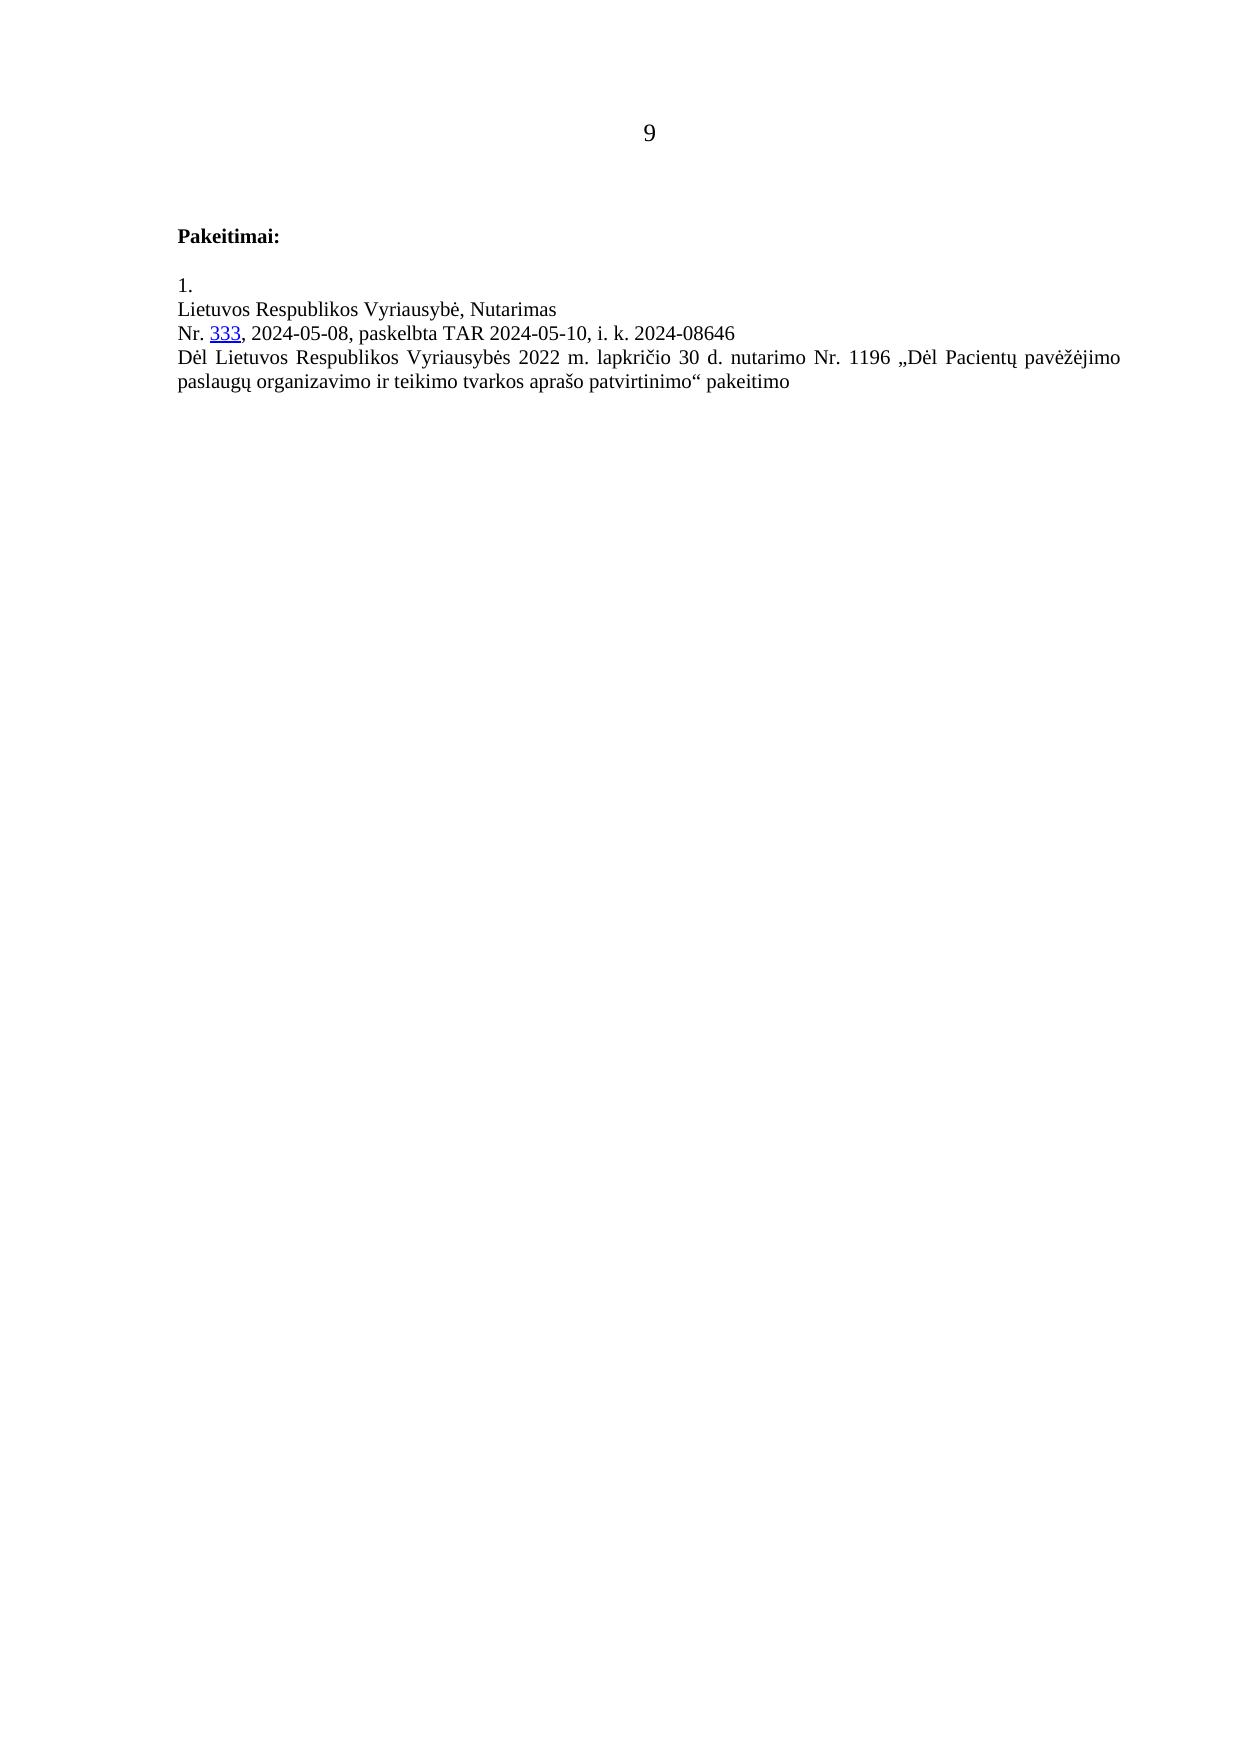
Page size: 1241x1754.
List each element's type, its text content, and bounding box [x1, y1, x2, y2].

text Dėl Lietuvos Respublikos Vyriausybės 2022 m. lapkričio 30 d. nutarimo Nr. 1196 „Dėl Pacientų pavėžėjimo paslaugų organizavimo ir teikimo tvarkos aprašo patvirtinimo“ pakeitimo [177, 345, 1122, 393]
text Pakeitimai: [177, 224, 1122, 248]
text Lietuvos Respublikos Vyriausybė, Nutarimas [177, 297, 1122, 321]
text 1. [177, 273, 1122, 297]
text Nr. 333, 2024-05-08, paskelbta TAR 2024-05-10, i. k. 2024-08646 [177, 321, 1122, 345]
